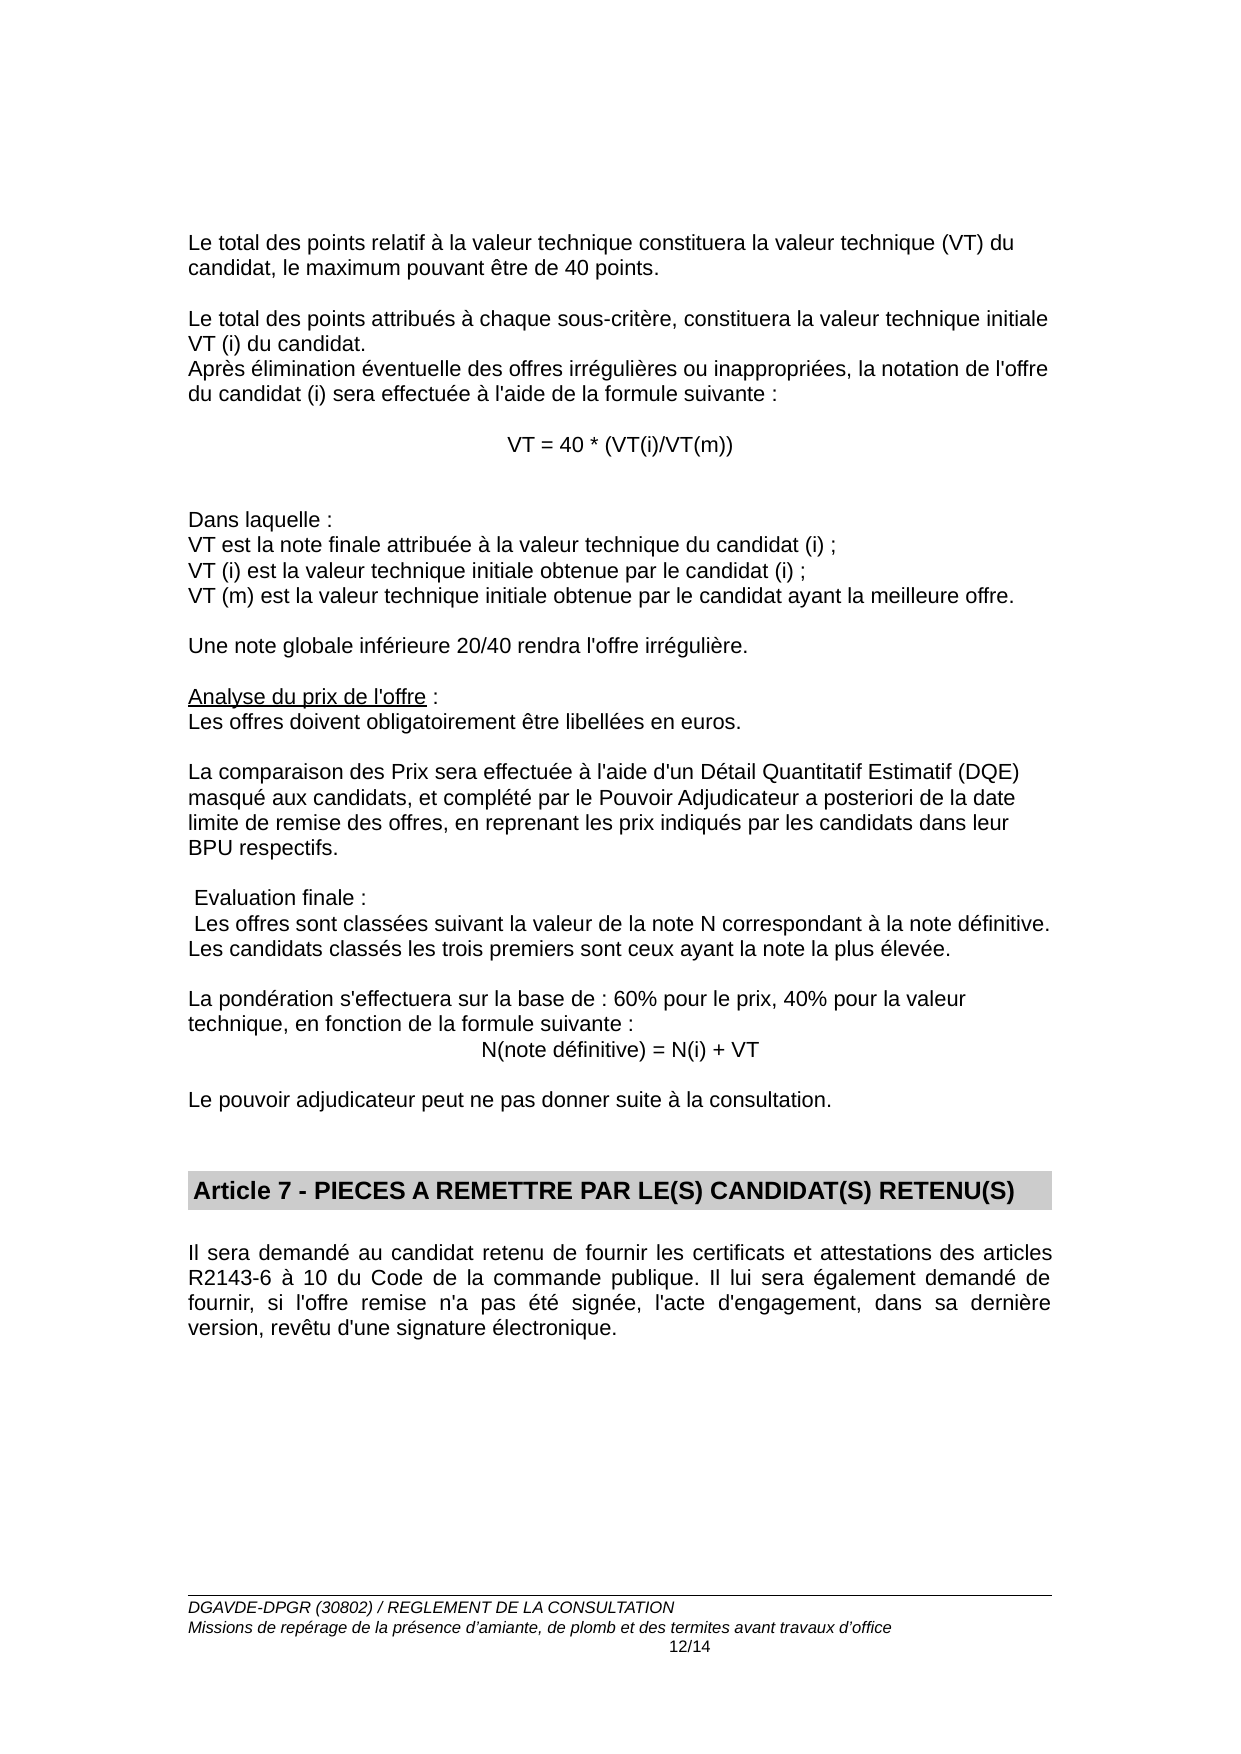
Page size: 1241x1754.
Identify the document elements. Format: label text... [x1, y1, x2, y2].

text Après élimination éventuelle des offres irrégulières ou inappropriées, la notation de l'offre du candidat (i) sera effectuée à l'aide de la formule suivante : [188, 356, 1052, 406]
text Evaluation finale : [188, 885, 1052, 910]
text VT est la note finale attribuée à la valeur technique du candidat (i) ; [188, 532, 1052, 557]
text La pondération s'effectuera sur la base de : 60% pour le prix, 40% pour la valeur technique, en fonction de la formule suivante : [188, 986, 1052, 1036]
text Le total des points relatif à la valeur technique constituera la valeur technique (VT) du candidat, le maximum pouvant être de 40 points. [188, 230, 1052, 280]
text Les offres sont classées suivant la valeur de la note N correspondant à la note définitive. Les candidats classés les trois premiers sont ceux ayant la note la plus élevée. [188, 910, 1052, 961]
text Il sera demandé au candidat retenu de fournir les certificats et attestations des articles R2143-6 à 10 du Code de la commande publique. Il lui sera également demandé de fournir, si l'offre remise n'a pas été signée, l'acte d'engagement, dans sa dernière version, revêtu d'une signature électronique. [188, 1239, 1052, 1340]
text N(note définitive) = N(i) + VT [188, 1036, 1052, 1062]
text VT (i) est la valeur technique initiale obtenue par le candidat (i) ; [188, 557, 1052, 583]
text Une note globale inférieure 20/40 rendra l'offre irrégulière. [188, 633, 1052, 658]
text Les offres doivent obligatoirement être libellées en euros. [188, 709, 1052, 734]
text VT = 40 * (VT(i)/VT(m)) [188, 431, 1052, 457]
text La comparaison des Prix sera effectuée à l'aide d'un Détail Quantitatif Estimatif (DQE) masqué aux candidats, et complété par le Pouvoir Adjudicateur a posteriori de la date limite de remise des offres, en reprenant les prix indiqués par les candidats dans leur BPU respectifs. [188, 759, 1052, 860]
text Le pouvoir adjudicateur peut ne pas donner suite à la consultation. [188, 1087, 1052, 1112]
subtitle PIECES A REMETTRE PAR LE(S) CANDIDAT(S) RETENU(S) [190, 1173, 1050, 1208]
text Analyse du prix de l'offre : [188, 683, 1052, 709]
text Le total des points attribués à chaque sous-critère, constituera la valeur technique initiale VT (i) du candidat. [188, 305, 1052, 356]
text Dans laquelle : [188, 507, 1052, 532]
text VT (m) est la valeur technique initiale obtenue par le candidat ayant la meilleure offre. [188, 583, 1052, 608]
